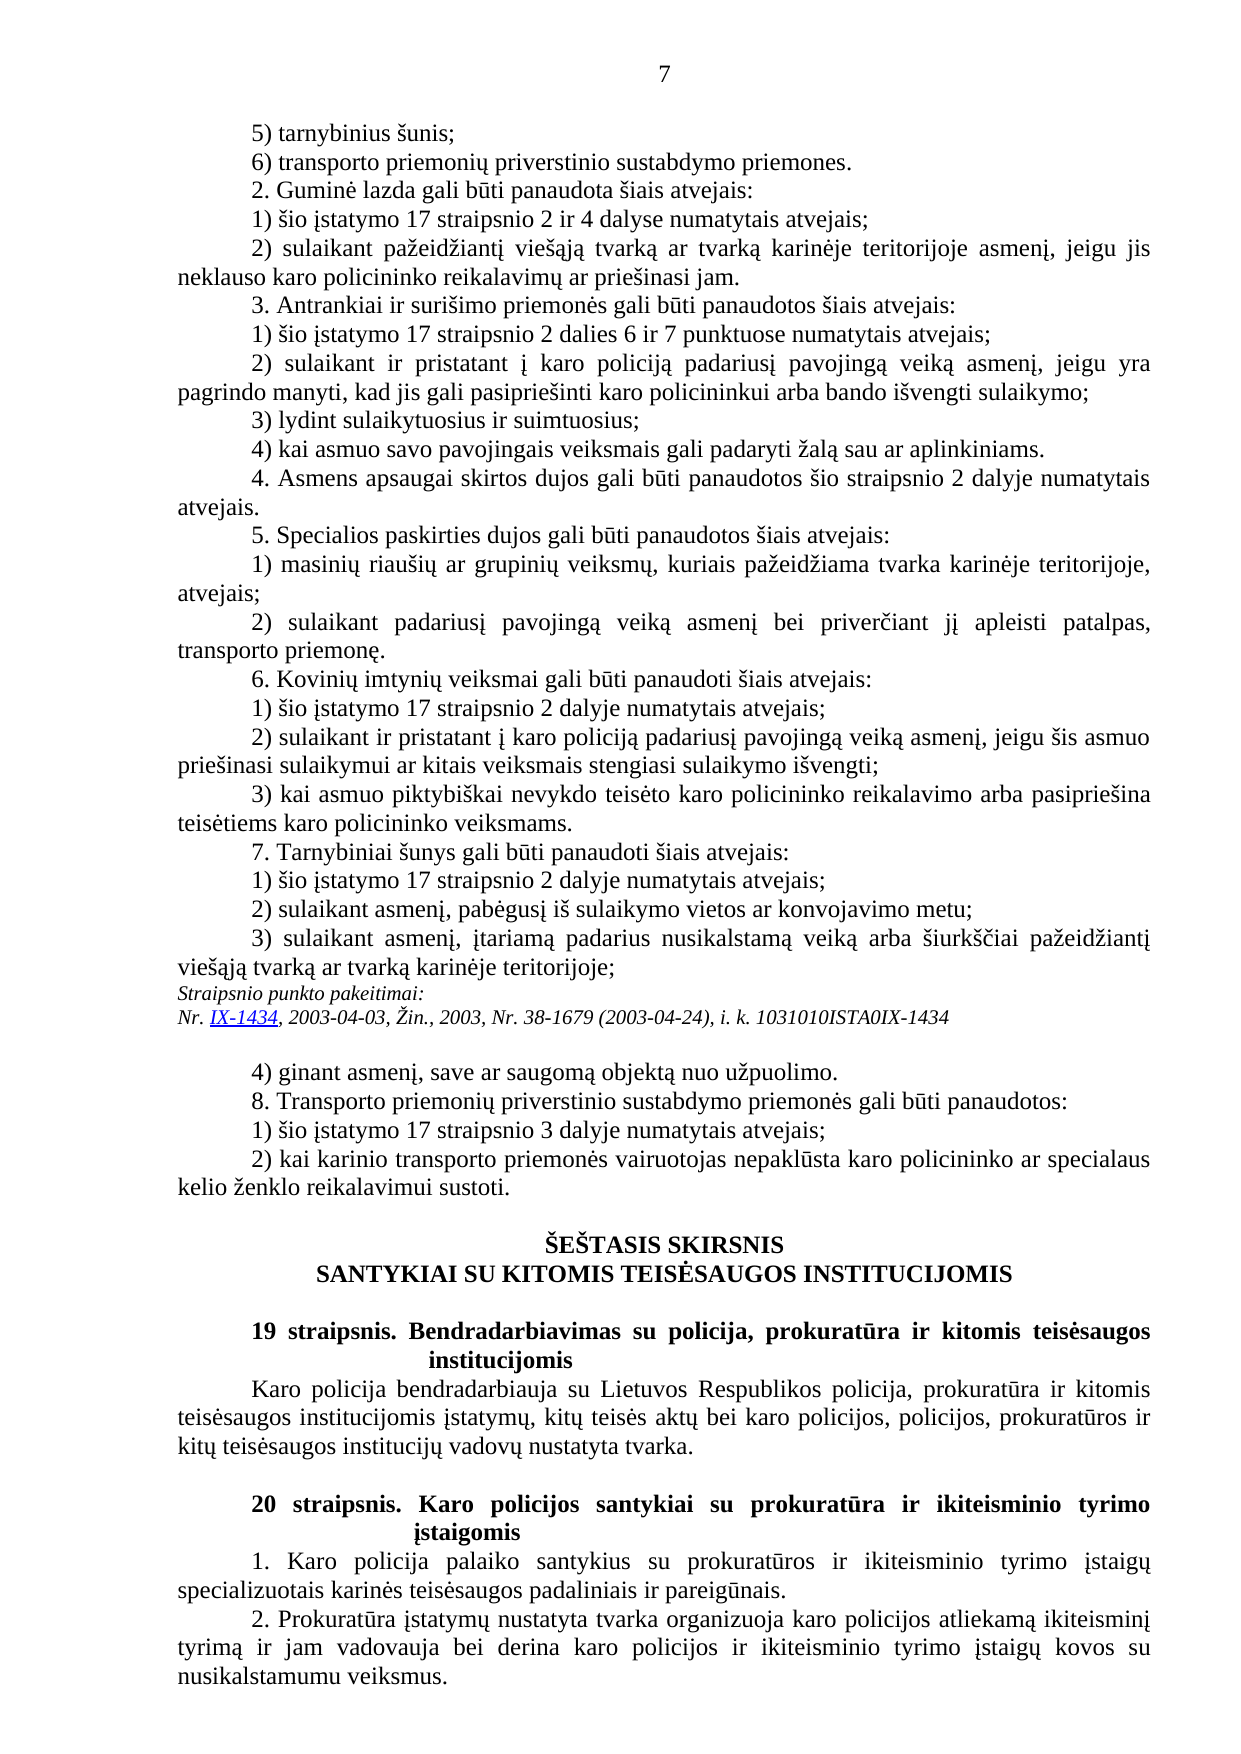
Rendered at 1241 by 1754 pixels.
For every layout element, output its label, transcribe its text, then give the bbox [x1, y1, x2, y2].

text ŠEŠTASIS SKIRSNIS [177, 1230, 1152, 1259]
text 3) lydint sulaikytuosius ir suimtuosius; [177, 406, 1152, 434]
text Straipsnio punkto pakeitimai: [177, 981, 1152, 1005]
text 2) sulaikant ir pristatant į karo policiją padariusį pavojingą veiką asmenį, jeigu šis asmuo priešinasi sulaikymui ar kitais veiksmais stengiasi sulaikymo išvengti; [177, 722, 1152, 779]
text 1. Karo policija palaiko santykius su prokuratūros ir ikiteisminio tyrimo įstaigų specializuotais karinės teisėsaugos padaliniais ir pareigūnais. [177, 1546, 1152, 1604]
text 19 straipsnis. Bendradarbiavimas su policija, prokuratūra ir kitomis teisėsaugos institucijomis [251, 1316, 1152, 1374]
text 1) šio įstatymo 17 straipsnio 2 dalies 6 ir 7 punktuose numatytais atvejais; [177, 319, 1152, 348]
text 3) kai asmuo piktybiškai nevykdo teisėto karo policininko reikalavimo arba pasipriešina teisėtiems karo policininko veiksmams. [177, 779, 1152, 837]
text 4) ginant asmenį, save ar saugomą objektą nuo užpuolimo. [177, 1057, 1152, 1086]
text 4. Asmens apsaugai skirtos dujos gali būti panaudotos šio straipsnio 2 dalyje numatytais atvejais. [177, 463, 1152, 521]
text 5. Specialios paskirties dujos gali būti panaudotos šiais atvejais: [177, 521, 1152, 549]
text 1) šio įstatymo 17 straipsnio 2 dalyje numatytais atvejais; [177, 866, 1152, 894]
text 1) šio įstatymo 17 straipsnio 2 ir 4 dalyse numatytais atvejais; [177, 204, 1152, 233]
text 1) šio įstatymo 17 straipsnio 3 dalyje numatytais atvejais; [177, 1115, 1152, 1144]
text 3) sulaikant asmenį, įtariamą padarius nusikalstamą veiką arba šiurkščiai pažeidžiantį viešąją tvarką ar tvarką karinėje teritorijoje; [177, 923, 1152, 981]
text 6) transporto priemonių priverstinio sustabdymo priemones. [177, 147, 1152, 176]
text Nr. IX-1434, 2003-04-03, Žin., 2003, Nr. 38-1679 (2003-04-24), i. k. 1031010ISTA0IX-1434 [177, 1005, 1152, 1029]
text 6. Kovinių imtynių veiksmai gali būti panaudoti šiais atvejais: [177, 664, 1152, 693]
text 3. Antrankiai ir surišimo priemonės gali būti panaudotos šiais atvejais: [177, 291, 1152, 319]
text 2. Guminė lazda gali būti panaudota šiais atvejais: [177, 176, 1152, 204]
text 2. Prokuratūra įstatymų nustatyta tvarka organizuoja karo policijos atliekamą ikiteisminį tyrimą ir jam vadovauja bei derina karo policijos ir ikiteisminio tyrimo įstaigų kovos su nusikalstamumu veiksmus. [177, 1604, 1152, 1690]
text 1) šio įstatymo 17 straipsnio 2 dalyje numatytais atvejais; [177, 693, 1152, 722]
text 2) kai karinio transporto priemonės vairuotojas nepaklūsta karo policininko ar specialaus kelio ženklo reikalavimui sustoti. [177, 1144, 1152, 1201]
text SANTYKIAI SU KITOMIS TEISĖSAUGOS INSTITUCIJOMIS [177, 1259, 1152, 1287]
text 1) masinių riaušių ar grupinių veiksmų, kuriais pažeidžiama tvarka karinėje teritorijoje, atvejais; [177, 549, 1152, 607]
text 4) kai asmuo savo pavojingais veiksmais gali padaryti žalą sau ar aplinkiniams. [177, 434, 1152, 463]
text 2) sulaikant padariusį pavojingą veiką asmenį bei priverčiant jį apleisti patalpas, transporto priemonę. [177, 607, 1152, 664]
text 2) sulaikant pažeidžiantį viešąją tvarką ar tvarką karinėje teritorijoje asmenį, jeigu jis neklauso karo policininko reikalavimų ar priešinasi jam. [177, 233, 1152, 291]
text Karo policija bendradarbiauja su Lietuvos Respublikos policija, prokuratūra ir kitomis teisėsaugos institucijomis įstatymų, kitų teisės aktų bei karo policijos, policijos, prokuratūros ir kitų teisėsaugos institucijų vadovų nustatyta tvarka. [177, 1374, 1152, 1460]
text 5) tarnybinius šunis; [177, 118, 1152, 147]
text 20 straipsnis. Karo policijos santykiai su prokuratūra ir ikiteisminio tyrimo įstaigomis [251, 1489, 1152, 1546]
text 2) sulaikant asmenį, pabėgusį iš sulaikymo vietos ar konvojavimo metu; [177, 894, 1152, 923]
text 7. Tarnybiniai šunys gali būti panaudoti šiais atvejais: [177, 837, 1152, 866]
text 8. Transporto priemonių priverstinio sustabdymo priemonės gali būti panaudotos: [177, 1086, 1152, 1115]
text 2) sulaikant ir pristatant į karo policiją padariusį pavojingą veiką asmenį, jeigu yra pagrindo manyti, kad jis gali pasipriešinti karo policininkui arba bando išvengti sulaikymo; [177, 348, 1152, 406]
